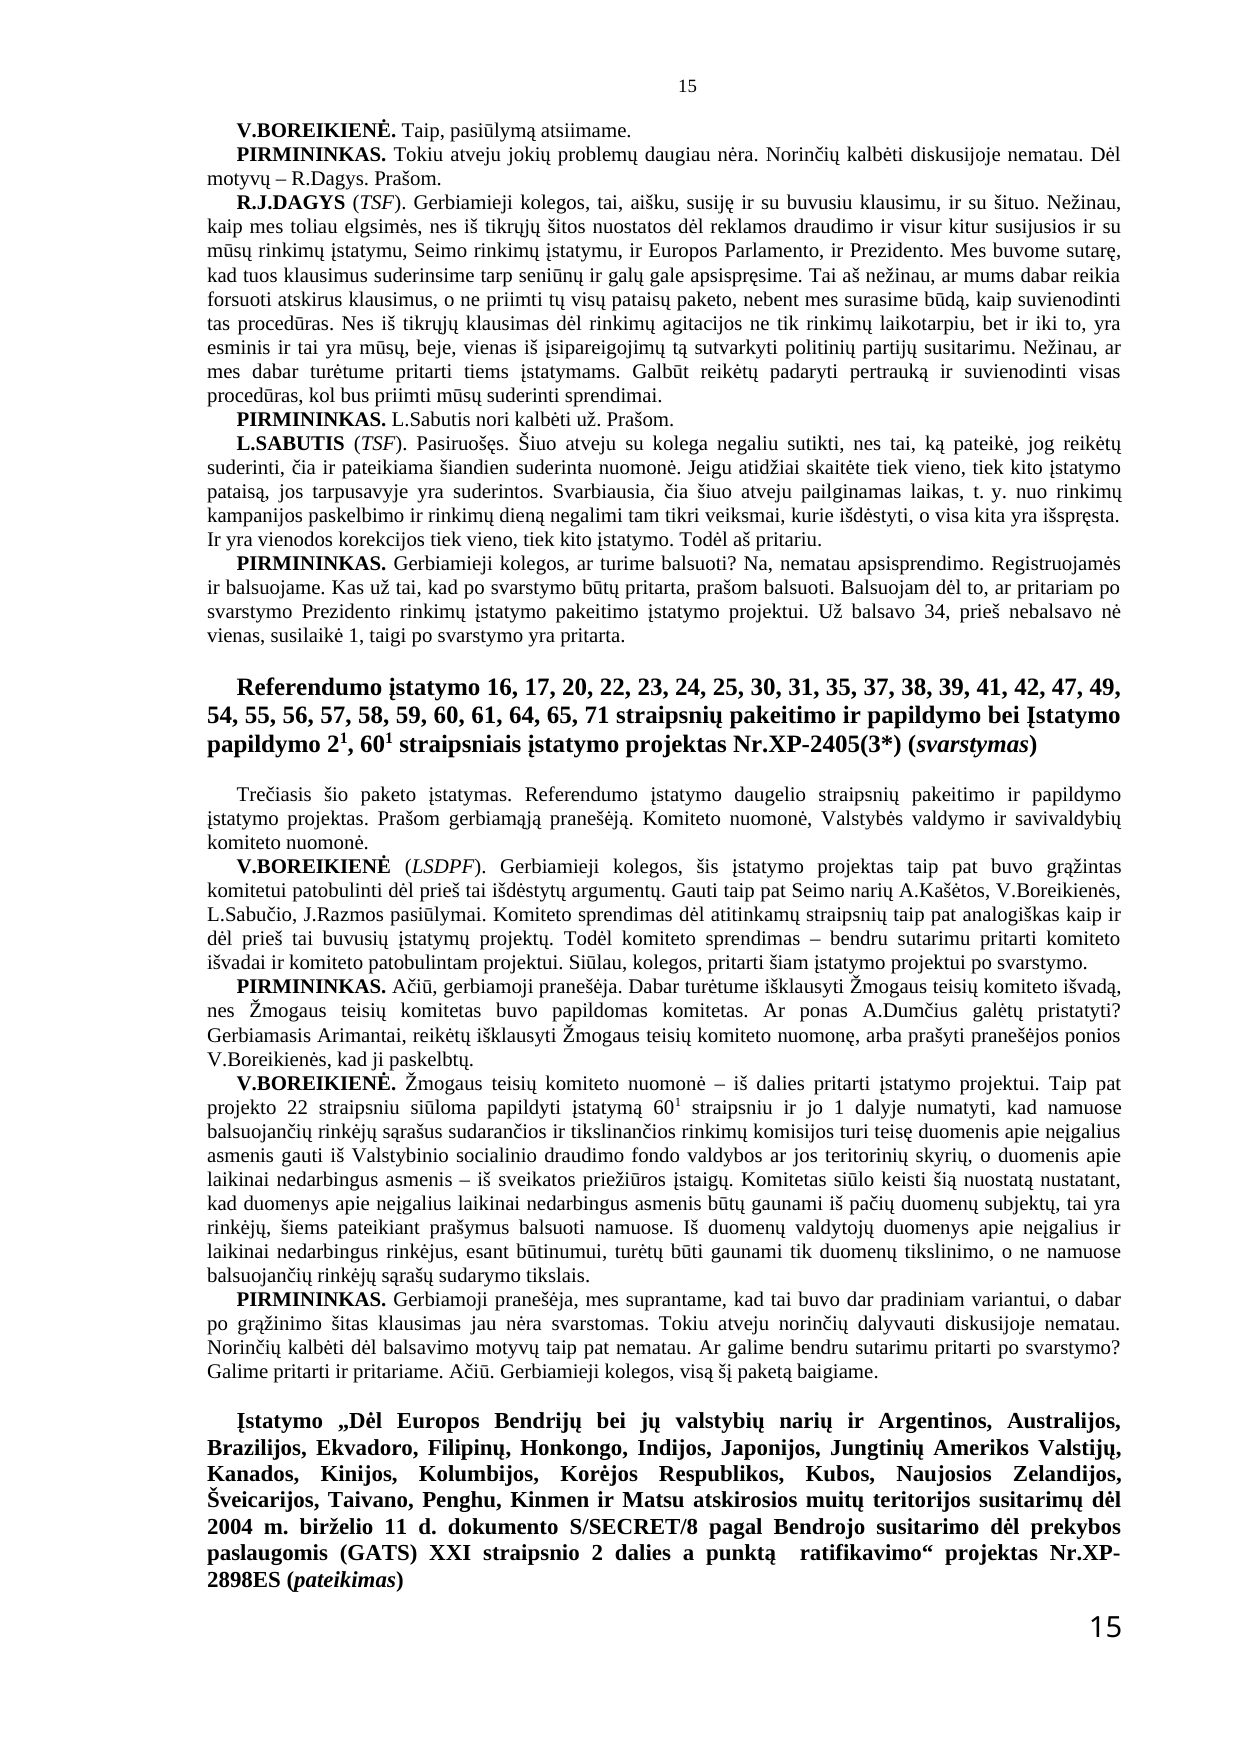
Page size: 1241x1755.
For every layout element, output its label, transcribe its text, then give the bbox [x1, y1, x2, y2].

text PIRMININKAS. Gerbiamoji pranešėja, mes suprantame, kad tai buvo dar pradiniam variantui, o dabar po grąžinimo šitas klausimas jau nėra svarstomas. Tokiu atveju norinčių dalyvauti diskusijoje nematau. Norinčių kalbėti dėl balsavimo motyvų taip pat nematau. Ar galime bendru sutarimu pritarti po svarstymo? Galime pritarti ir pritariame. Ačiū. Gerbiamieji kolegos, visą šį paketą baigiame. [207, 1287, 1122, 1383]
text Referendumo įstatymo 16, 17, 20, 22, 23, 24, 25, 30, 31, 35, 37, 38, 39, 41, 42, 47, 49, 54, 55, 56, 57, 58, 59, 60, 61, 64, 65, 71 straipsnių pakeitimo ir papildymo bei Įstatymo papildymo 21, 601 straipsniais įstatymo projektas Nr.XP-2405(3*) (svarstymas) [207, 672, 1122, 758]
text Įstatymo „Dėl Europos Bendrijų bei jų valstybių narių ir Argentinos, Australijos, Brazilijos, Ekvadoro, Filipinų, Honkongo, Indijos, Japonijos, Jungtinių Amerikos Valstijų, Kanados, Kinijos, Kolumbijos, Korėjos Respublikos, Kubos, Naujosios Zelandijos, Šveicarijos, Taivano, Penghu, Kinmen ir Matsu atskirosios muitų teritorijos susitarimų dėl 2004 m. birželio 11 d. dokumento S/SECRET/8 pagal Bendrojo susitarimo dėl prekybos paslaugomis (GATS) XXI straipsnio 2 dalies a punktą ratifikavimo“ projektas Nr.XP-2898ES (pateikimas) [207, 1407, 1122, 1592]
text Trečiasis šio paketo įstatymas. Referendumo įstatymo daugelio straipsnių pakeitimo ir papildymo įstatymo projektas. Prašom gerbiamąją pranešėją. Komiteto nuomonė, Valstybės valdymo ir savivaldybių komiteto nuomonė. [207, 782, 1122, 854]
text V.BOREIKIENĖ. Taip, pasiūlymą atsiimame. [207, 118, 1122, 142]
text R.J.DAGYS (TSF). Gerbiamieji kolegos, tai, aišku, susiję ir su buvusiu klausimu, ir su šituo. Nežinau, kaip mes toliau elgsimės, nes iš tikrųjų šitos nuostatos dėl reklamos draudimo ir visur kitur susijusios ir su mūsų rinkimų įstatymu, Seimo rinkimų įstatymu, ir Europos Parlamento, ir Prezidento. Mes buvome sutarę, kad tuos klausimus suderinsime tarp seniūnų ir galų gale apsispręsime. Tai aš nežinau, ar mums dabar reikia forsuoti atskirus klausimus, o ne priimti tų visų pataisų paketo, nebent mes surasime būdą, kaip suvienodinti tas procedūras. Nes iš tikrųjų klausimas dėl rinkimų agitacijos ne tik rinkimų laikotarpiu, bet ir iki to, yra esminis ir tai yra mūsų, beje, vienas iš įsipareigojimų tą sutvarkyti politinių partijų susitarimu. Nežinau, ar mes dabar turėtume pritarti tiems įstatymams. Galbūt reikėtų padaryti pertrauką ir suvienodinti visas procedūras, kol bus priimti mūsų suderinti sprendimai. [207, 190, 1122, 407]
text PIRMININKAS. Tokiu atveju jokių problemų daugiau nėra. Norinčių kalbėti diskusijoje nematau. Dėl motyvų – R.Dagys. Prašom. [207, 142, 1122, 190]
text PIRMININKAS. Gerbiamieji kolegos, ar turime balsuoti? Na, nematau apsisprendimo. Registruojamės ir balsuojame. Kas už tai, kad po svarstymo būtų pritarta, prašom balsuoti. Balsuojam dėl to, ar pritariam po svarstymo Prezidento rinkimų įstatymo pakeitimo įstatymo projektui. Už balsavo 34, prieš nebalsavo nė vienas, susilaikė 1, taigi po svarstymo yra pritarta. [207, 551, 1122, 647]
text L.SABUTIS (TSF). Pasiruošęs. Šiuo atveju su kolega negaliu sutikti, nes tai, ką pateikė, jog reikėtų suderinti, čia ir pateikiama šiandien suderinta nuomonė. Jeigu atidžiai skaitėte tiek vieno, tiek kito įstatymo pataisą, jos tarpusavyje yra suderintos. Svarbiausia, čia šiuo atveju pailginamas laikas, t. y. nuo rinkimų kampanijos paskelbimo ir rinkimų dieną negalimi tam tikri veiksmai, kurie išdėstyti, o visa kita yra išspręsta. Ir yra vienodos korekcijos tiek vieno, tiek kito įstatymo. Todėl aš pritariu. [207, 431, 1122, 551]
text V.BOREIKIENĖ. Žmogaus teisių komiteto nuomonė – iš dalies pritarti įstatymo projektui. Taip pat projekto 22 straipsniu siūloma papildyti įstatymą 601 straipsniu ir jo 1 dalyje numatyti, kad namuose balsuojančių rinkėjų sąrašus sudarančios ir tikslinančios rinkimų komisijos turi teisę duomenis apie neįgalius asmenis gauti iš Valstybinio socialinio draudimo fondo valdybos ar jos teritorinių skyrių, o duomenis apie laikinai nedarbingus asmenis – iš sveikatos priežiūros įstaigų. Komitetas siūlo keisti šią nuostatą nustatant, kad duomenys apie neįgalius laikinai nedarbingus asmenis būtų gaunami iš pačių duomenų subjektų, tai yra rinkėjų, šiems pateikiant prašymus balsuoti namuose. Iš duomenų valdytojų duomenys apie neįgalius ir laikinai nedarbingus rinkėjus, esant būtinumui, turėtų būti gaunami tik duomenų tikslinimo, o ne namuose balsuojančių rinkėjų sąrašų sudarymo tikslais. [207, 1071, 1122, 1287]
text PIRMININKAS. L.Sabutis nori kalbėti už. Prašom. [207, 407, 1122, 431]
text V.BOREIKIENĖ (LSDPF). Gerbiamieji kolegos, šis įstatymo projektas taip pat buvo grąžintas komitetui patobulinti dėl prieš tai išdėstytų argumentų. Gauti taip pat Seimo narių A.Kašėtos, V.Boreikienės, L.Sabučio, J.Razmos pasiūlymai. Komiteto sprendimas dėl atitinkamų straipsnių taip pat analogiškas kaip ir dėl prieš tai buvusių įstatymų projektų. Todėl komiteto sprendimas – bendru sutarimu pritarti komiteto išvadai ir komiteto patobulintam projektui. Siūlau, kolegos, pritarti šiam įstatymo projektui po svarstymo. [207, 854, 1122, 974]
text PIRMININKAS. Ačiū, gerbiamoji pranešėja. Dabar turėtume išklausyti Žmogaus teisių komiteto išvadą, nes Žmogaus teisių komitetas buvo papildomas komitetas. Ar ponas A.Dumčius galėtų pristatyti? Gerbiamasis Arimantai, reikėtų išklausyti Žmogaus teisių komiteto nuomonę, arba prašyti pranešėjos ponios V.Boreikienės, kad ji paskelbtų. [207, 974, 1122, 1071]
